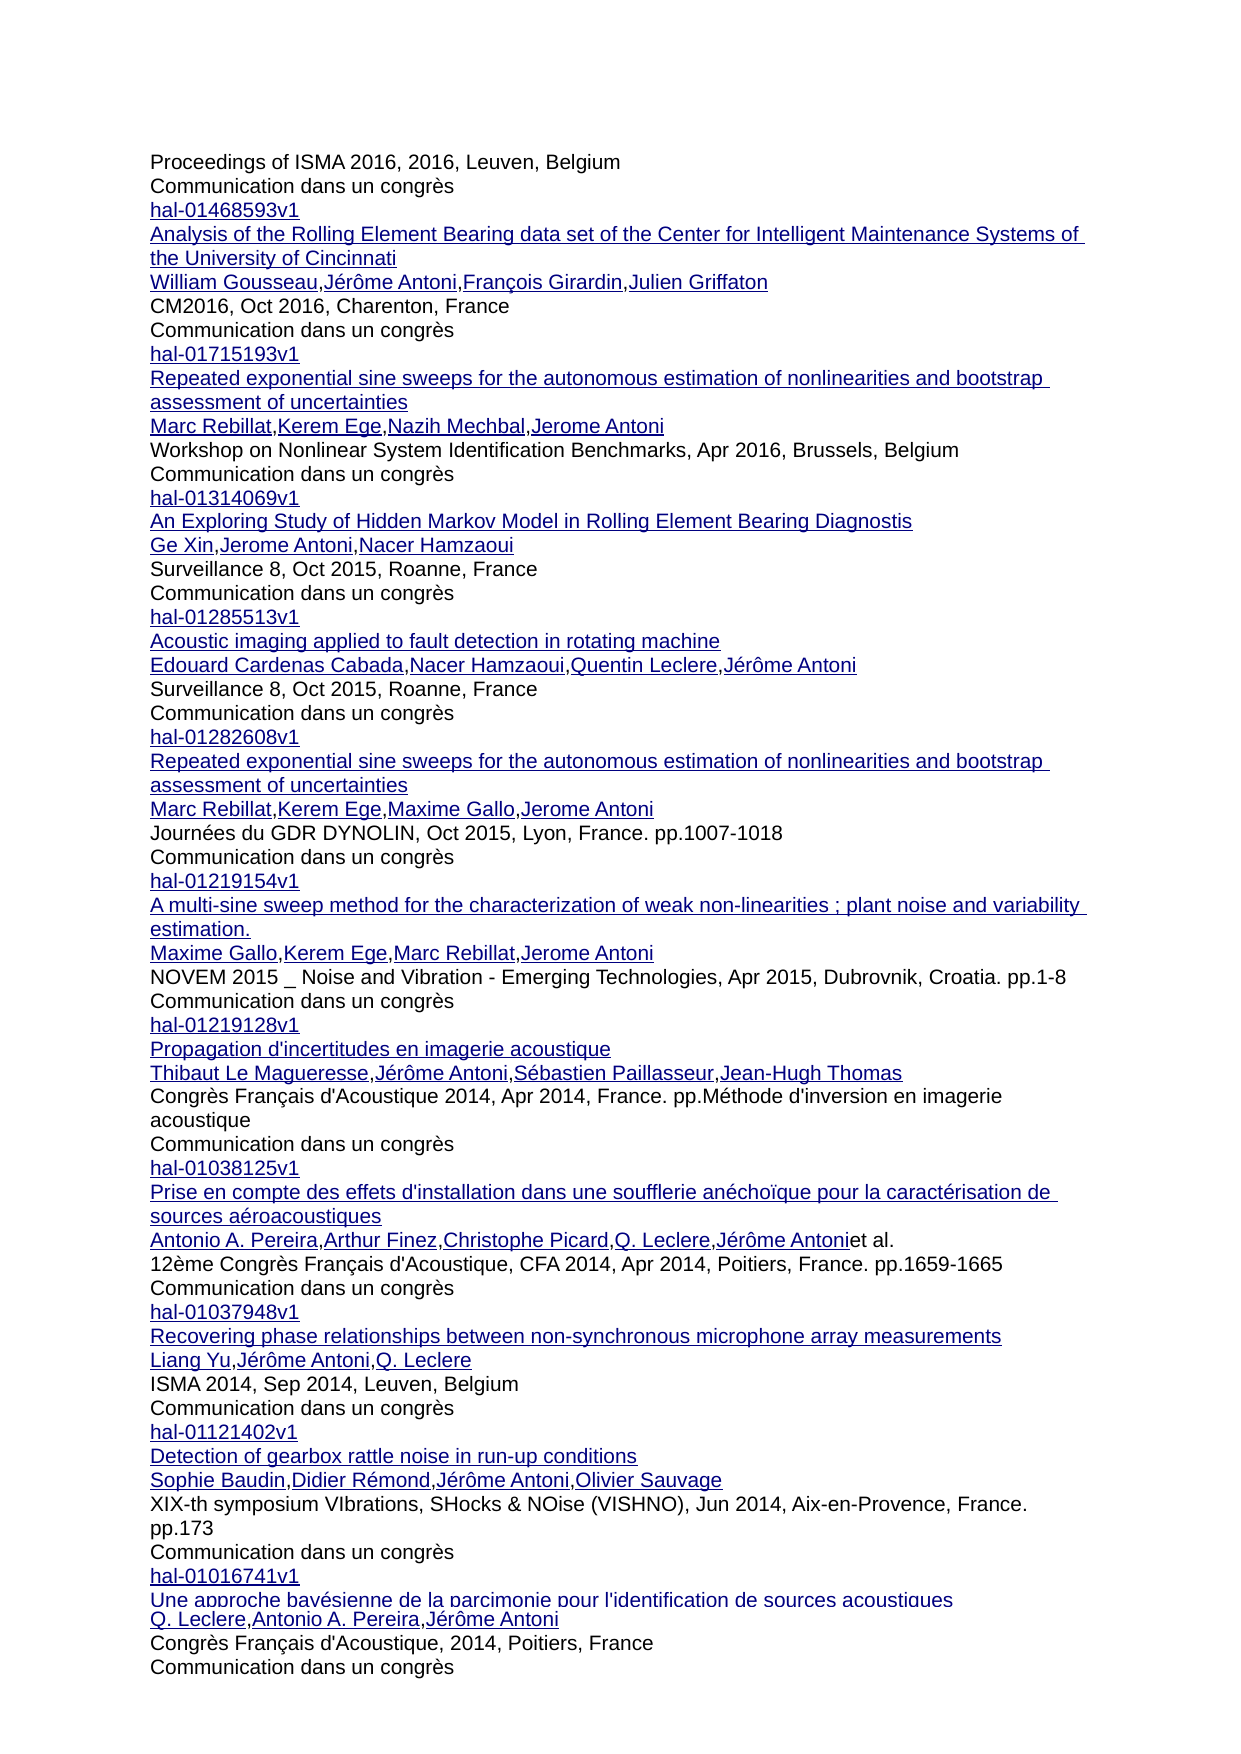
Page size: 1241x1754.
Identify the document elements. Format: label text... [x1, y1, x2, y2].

table_cell Propagation d'incertitudes en imagerie acoustique Thibaut Le Magueresse,Jérôme Antoni,Sébastien Paillasseur,Jean-Hugh Thomas Congrès Français d'Acoustique 2014, Apr 2014, France. pp.Méthode d'inversion en imagerie acoustique Communication dans un congrès hal-01038125v1 [150, 1036, 1090, 1180]
table_cell Recovering phase relationships between non-synchronous microphone array measurements Liang Yu,Jérôme Antoni,Q. Leclere ISMA 2014, Sep 2014, Leuven, Belgium Communication dans un congrès hal-01121402v1 [150, 1324, 1090, 1444]
table_cell Acoustic imaging applied to fault detection in rotating machine Edouard Cardenas Cabada,Nacer Hamzaoui,Quentin Leclere,Jérôme Antoni Surveillance 8, Oct 2015, Roanne, France Communication dans un congrès hal-01282608v1 [150, 629, 1090, 749]
table_cell Prise en compte des effets d'installation dans une soufflerie anéchoïque pour la caractérisation de sources aéroacoustiques Antonio A. Pereira,Arthur Finez,Christophe Picard,Q. Leclere,Jérôme Antoniet al. 12ème Congrès Français d'Acoustique, CFA 2014, Apr 2014, Poitiers, France. pp.1659-1665 Communication dans un congrès hal-01037948v1 [150, 1180, 1090, 1324]
table_cell Repeated exponential sine sweeps for the autonomous estimation of nonlinearities and bootstrap assessment of uncertainties Marc Rebillat,Kerem Ege,Maxime Gallo,Jerome Antoni Journées du GDR DYNOLIN, Oct 2015, Lyon, France. pp.1007-1018 Communication dans un congrès hal-01219154v1 [150, 749, 1090, 893]
table_cell Analysis of the Rolling Element Bearing data set of the Center for Intelligent Maintenance Systems of the University of Cincinnati William Gousseau,Jérôme Antoni,François Girardin,Julien Griffaton CM2016, Oct 2016, Charenton, France Communication dans un congrès hal-01715193v1 [150, 222, 1090, 366]
table_cell A multi-sine sweep method for the characterization of weak non-linearities ; plant noise and variability estimation. Maxime Gallo,Kerem Ege,Marc Rebillat,Jerome Antoni NOVEM 2015 _ Noise and Vibration - Emerging Technologies, Apr 2015, Dubrovnik, Croatia. pp.1-8 Communication dans un congrès hal-01219128v1 [150, 893, 1090, 1036]
table_cell Proceedings of ISMA 2016, 2016, Leuven, Belgium Communication dans un congrès hal-01468593v1 [150, 150, 1090, 222]
table_cell An Exploring Study of Hidden Markov Model in Rolling Element Bearing Diagnostis Ge Xin,Jerome Antoni,Nacer Hamzaoui Surveillance 8, Oct 2015, Roanne, France Communication dans un congrès hal-01285513v1 [150, 509, 1090, 629]
table_cell Une approche bayésienne de la parcimonie pour l'identification de sources acoustiques Q. Leclere,Antonio A. Pereira,Jérôme Antoni Congrès Français d'Acoustique, 2014, Poitiers, France Communication dans un congrès [150, 1588, 1090, 1679]
table_cell Repeated exponential sine sweeps for the autonomous estimation of nonlinearities and bootstrap assessment of uncertainties Marc Rebillat,Kerem Ege,Nazih Mechbal,Jerome Antoni Workshop on Nonlinear System Identification Benchmarks, Apr 2016, Brussels, Belgium Communication dans un congrès hal-01314069v1 [150, 366, 1090, 509]
table_cell Detection of gearbox rattle noise in run-up conditions Sophie Baudin,Didier Rémond,Jérôme Antoni,Olivier Sauvage XIX-th symposium VIbrations, SHocks & NOise (VISHNO), Jun 2014, Aix-en-Provence, France. pp.173 Communication dans un congrès hal-01016741v1 [150, 1444, 1090, 1587]
